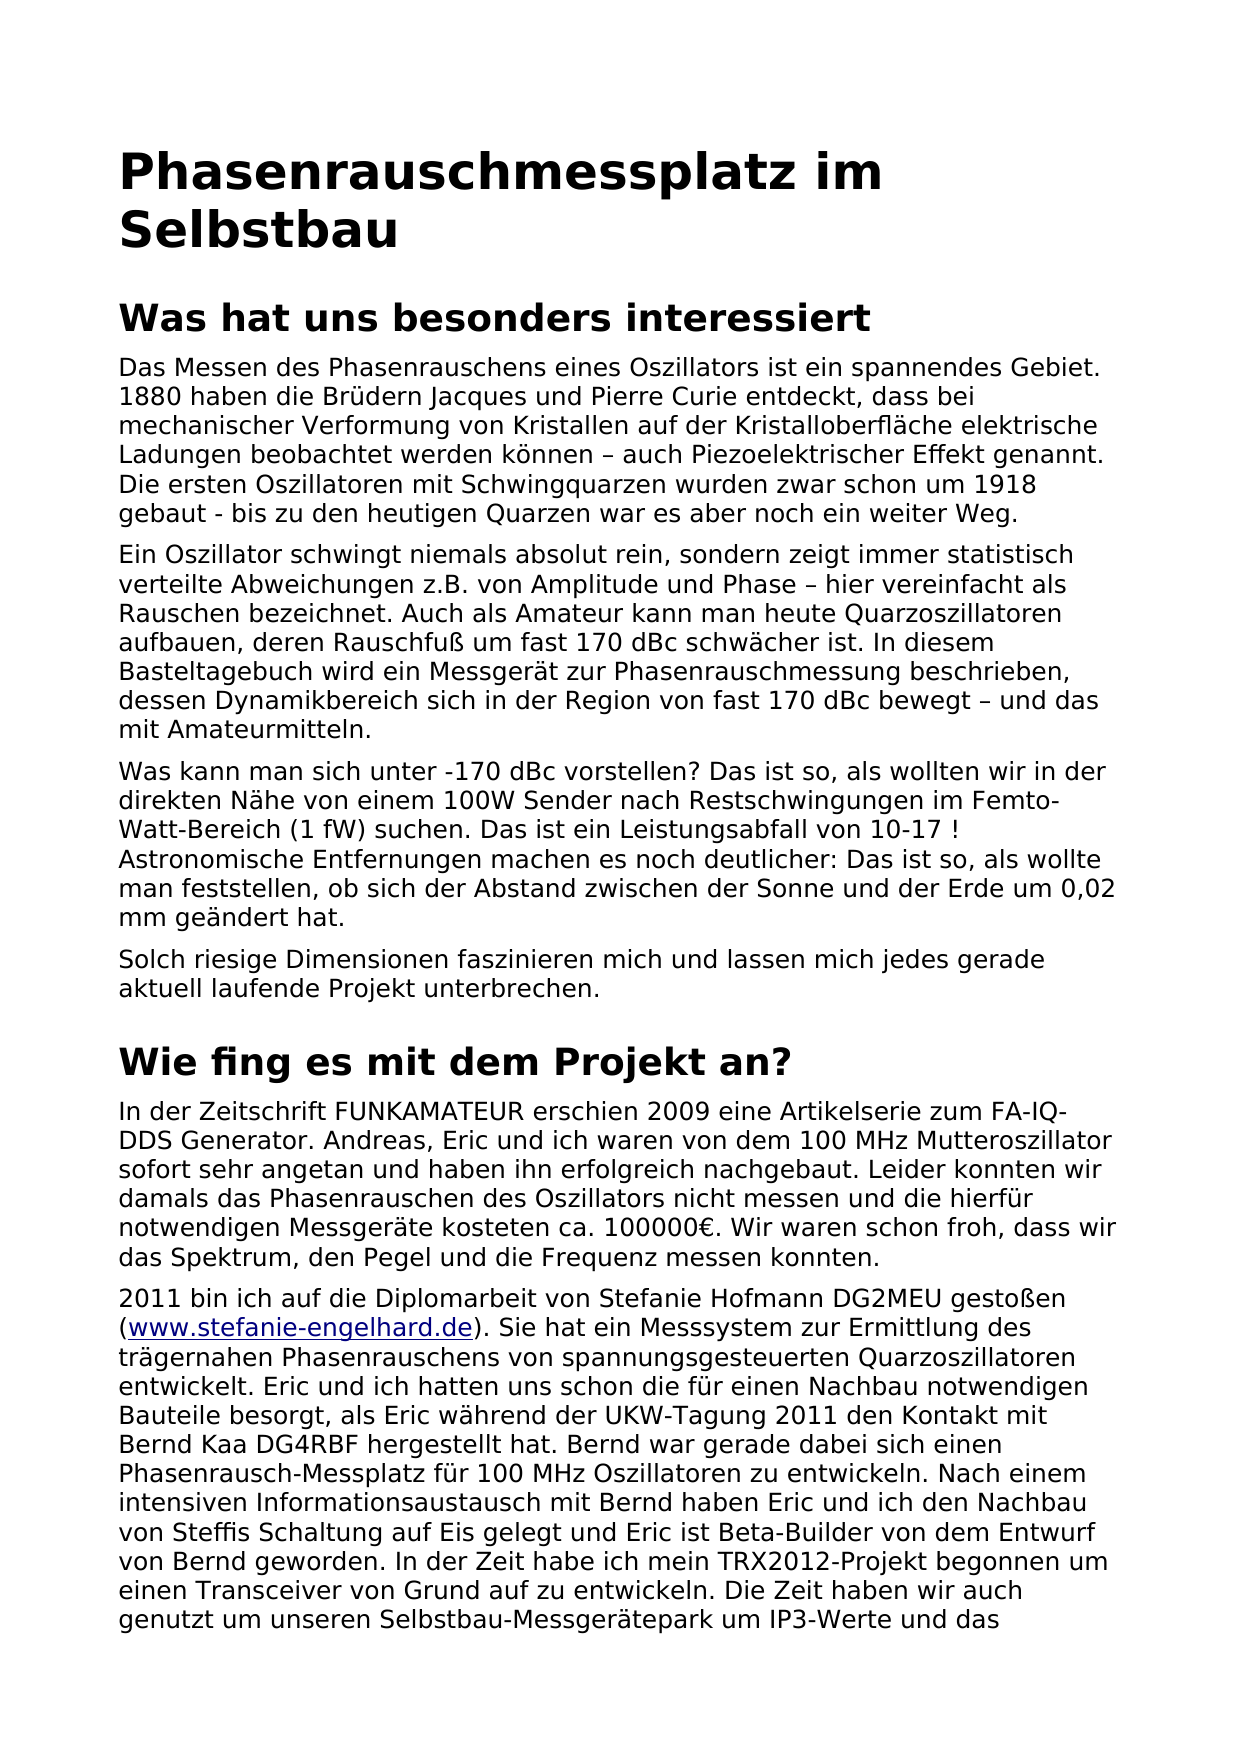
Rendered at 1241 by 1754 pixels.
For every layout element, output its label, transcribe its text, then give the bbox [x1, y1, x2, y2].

text 2011 bin ich auf die Diplomarbeit von Stefanie Hofmann DG2MEU gestoßen (www.stefanie-engelhard.de). Sie hat ein Messsystem zur Ermittlung des trägernahen Phasenrauschens von spannungsgesteuerten Quarzoszillatoren entwickelt. Eric und ich hatten uns schon die für einen Nachbau notwendigen Bauteile besorgt, als Eric während der UKW-Tagung 2011 den Kontakt mit Bernd Kaa DG4RBF hergestellt hat. Bernd war gerade dabei sich einen Phasenrausch-Messplatz für 100 MHz Oszillatoren zu entwickeln. Nach einem intensiven Informationsaustausch mit Bernd haben Eric und ich den Nachbau von Steffis Schaltung auf Eis gelegt und Eric ist Beta-Builder von dem Entwurf von Bernd geworden. In der Zeit habe ich mein TRX2012-Projekt begonnen um einen Transceiver von Grund auf zu entwickeln. Die Zeit haben wir auch genutzt um unseren Selbstbau-Messgerätepark um IP3-Werte und das [118, 1284, 1122, 1634]
subtitle Phasenrauschmessplatz im Selbstbau [118, 143, 1122, 259]
subtitle Was hat uns besonders interessiert [118, 297, 1122, 341]
text Solch riesige Dimensionen faszinieren mich und lassen mich jedes gerade aktuell laufende Projekt unterbrechen. [118, 945, 1122, 1003]
text Ein Oszillator schwingt niemals absolut rein, sondern zeigt immer statistisch verteilte Abweichungen z.B. von Amplitude und Phase – hier vereinfacht als Rauschen bezeichnet. Auch als Amateur kann man heute Quarzoszillatoren aufbauen, deren Rauschfuß um fast 170 dBc schwächer ist. In diesem Basteltagebuch wird ein Messgerät zur Phasenrauschmessung beschrieben, dessen Dynamikbereich sich in der Region von fast 170 dBc bewegt – und das mit Amateurmitteln. [118, 541, 1122, 745]
subtitle Wie fing es mit dem Projekt an? [118, 1041, 1122, 1084]
text Das Messen des Phasenrauschens eines Oszillators ist ein spannendes Gebiet. 1880 haben die Brüdern Jacques und Pierre Curie entdeckt, dass bei mechanischer Verformung von Kristallen auf der Kristalloberfläche elektrische Ladungen beobachtet werden können – auch Piezoelektrischer Effekt genannt. Die ersten Oszillatoren mit Schwingquarzen wurden zwar schon um 1918 gebaut - bis zu den heutigen Quarzen war es aber noch ein weiter Weg. [118, 353, 1122, 528]
text Was kann man sich unter -170 dBc vorstellen? Das ist so, als wollten wir in der direkten Nähe von einem 100W Sender nach Restschwingungen im Femto-Watt-Bereich (1 fW) suchen. Das ist ein Leistungsabfall von 10-17 ! Astronomische Entfernungen machen es noch deutlicher: Das ist so, als wollte man feststellen, ob sich der Abstand zwischen der Sonne und der Erde um 0,02 mm geändert hat. [118, 757, 1122, 932]
text In der Zeitschrift FUNKAMATEUR erschien 2009 eine Artikelserie zum FA-IQ-DDS Generator. Andreas, Eric und ich waren von dem 100 MHz Mutteroszillator sofort sehr angetan und haben ihn erfolgreich nachgebaut. Leider konnten wir damals das Phasenrauschen des Oszillators nicht messen und die hierfür notwendigen Messgeräte kosteten ca. 100000€. Wir waren schon froh, dass wir das Spektrum, den Pegel und die Frequenz messen konnten. [118, 1097, 1122, 1272]
